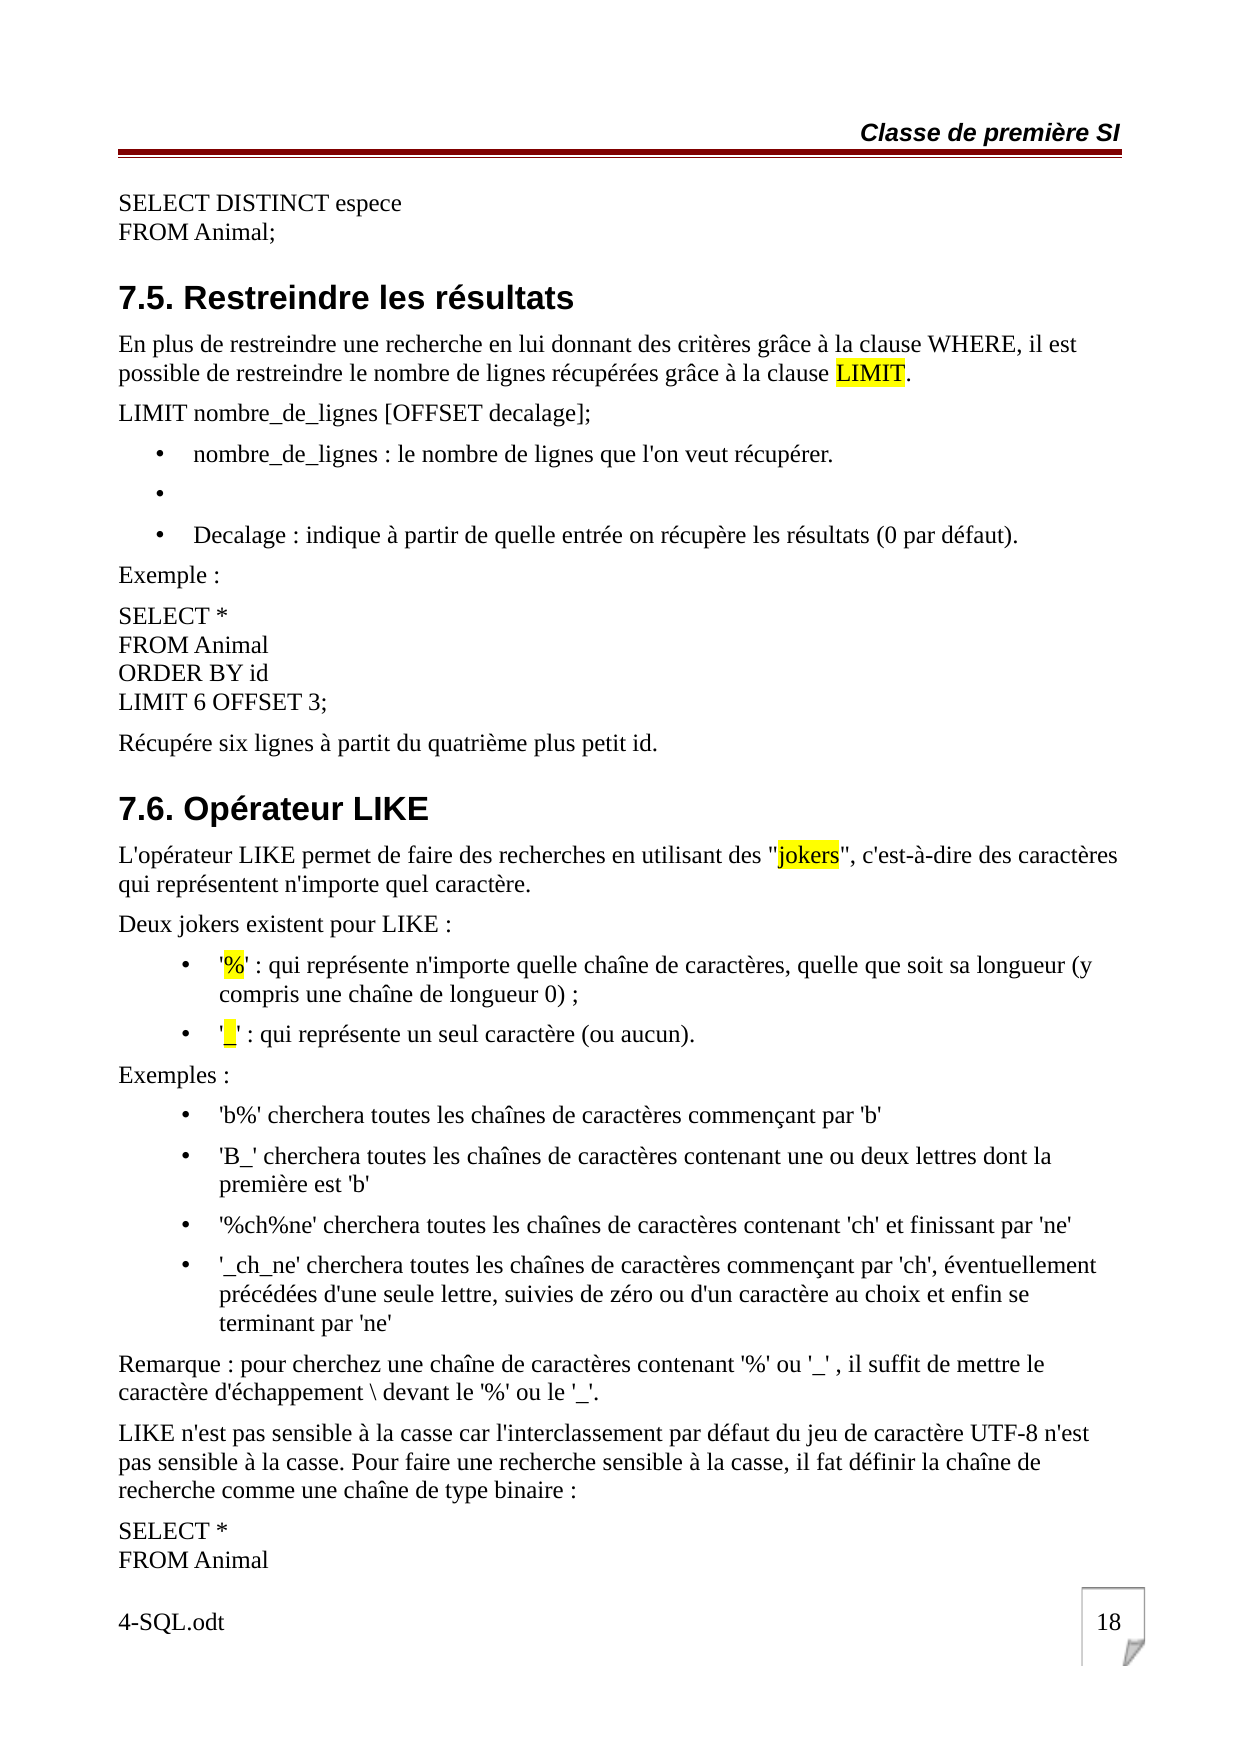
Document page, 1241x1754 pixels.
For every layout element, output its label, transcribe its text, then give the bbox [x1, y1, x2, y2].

text FROM Animal [118, 1545, 1122, 1573]
subtitle 7.6. Opérateur LIKE [118, 789, 1122, 828]
text Exemple : [118, 560, 1122, 589]
text LIKE n'est pas sensible à la casse car l'interclassement par défaut du jeu de caractère UTF-8 n'est pas sensible à la casse. Pour faire une recherche sensible à la casse, il fat définir la chaîne de recherche comme une chaîne de type binaire : [118, 1418, 1122, 1504]
list '_ch_ne' cherchera toutes les chaînes de caractères commençant par 'ch', éventuellement précédées d'une seule lettre, suivies de zéro ou d'un caractère au choix et enfin se terminant par 'ne' [181, 1251, 1122, 1337]
list Decalage : indique à partir de quelle entrée on récupère les résultats (0 par défaut). [156, 520, 1122, 549]
text LIMIT 6 OFFSET 3; [118, 687, 1122, 716]
list '_' : qui représente un seul caractère (ou aucun). [181, 1019, 1122, 1048]
list '%ch%ne' cherchera toutes les chaînes de caractères contenant 'ch' et finissant par 'ne' [181, 1210, 1122, 1239]
text FROM Animal [118, 630, 1122, 658]
text LIMIT nombre_de_lignes [OFFSET decalage]; [118, 398, 1122, 427]
text SELECT * [118, 601, 1122, 630]
list 'B_' cherchera toutes les chaînes de caractères contenant une ou deux lettres dont la première est 'b' [181, 1141, 1122, 1198]
text Deux jokers existent pour LIKE : [118, 909, 1122, 938]
text SELECT DISTINCT espece [118, 188, 1122, 217]
subtitle 7.5. Restreindre les résultats [118, 278, 1122, 317]
text Récupére six lignes à partit du quatrième plus petit id. [118, 728, 1122, 756]
text ORDER BY id [118, 658, 1122, 687]
text Remarque : pour cherchez une chaîne de caractères contenant '%' ou '_' , il suffit de mettre le caractère d'échappement \ devant le '%' ou le '_'. [118, 1349, 1122, 1406]
text SELECT * [118, 1516, 1122, 1545]
list nombre_de_lignes : le nombre de lignes que l'on veut récupérer. [156, 439, 1122, 468]
text En plus de restreindre une recherche en lui donnant des critères grâce à la clause WHERE, il est possible de restreindre le nombre de lignes récupérées grâce à la clause LIMIT. [118, 329, 1122, 387]
list '%' : qui représente n'importe quelle chaîne de caractères, quelle que soit sa longueur (y compris une chaîne de longueur 0) ; [181, 950, 1122, 1007]
text L'opérateur LIKE permet de faire des recherches en utilisant des "jokers", c'est-à-dire des caractères qui représentent n'importe quel caractère. [118, 840, 1122, 898]
text FROM Animal; [118, 217, 1122, 245]
list 'b%' cherchera toutes les chaînes de caractères commençant par 'b' [181, 1100, 1122, 1129]
text Exemples : [118, 1060, 1122, 1088]
